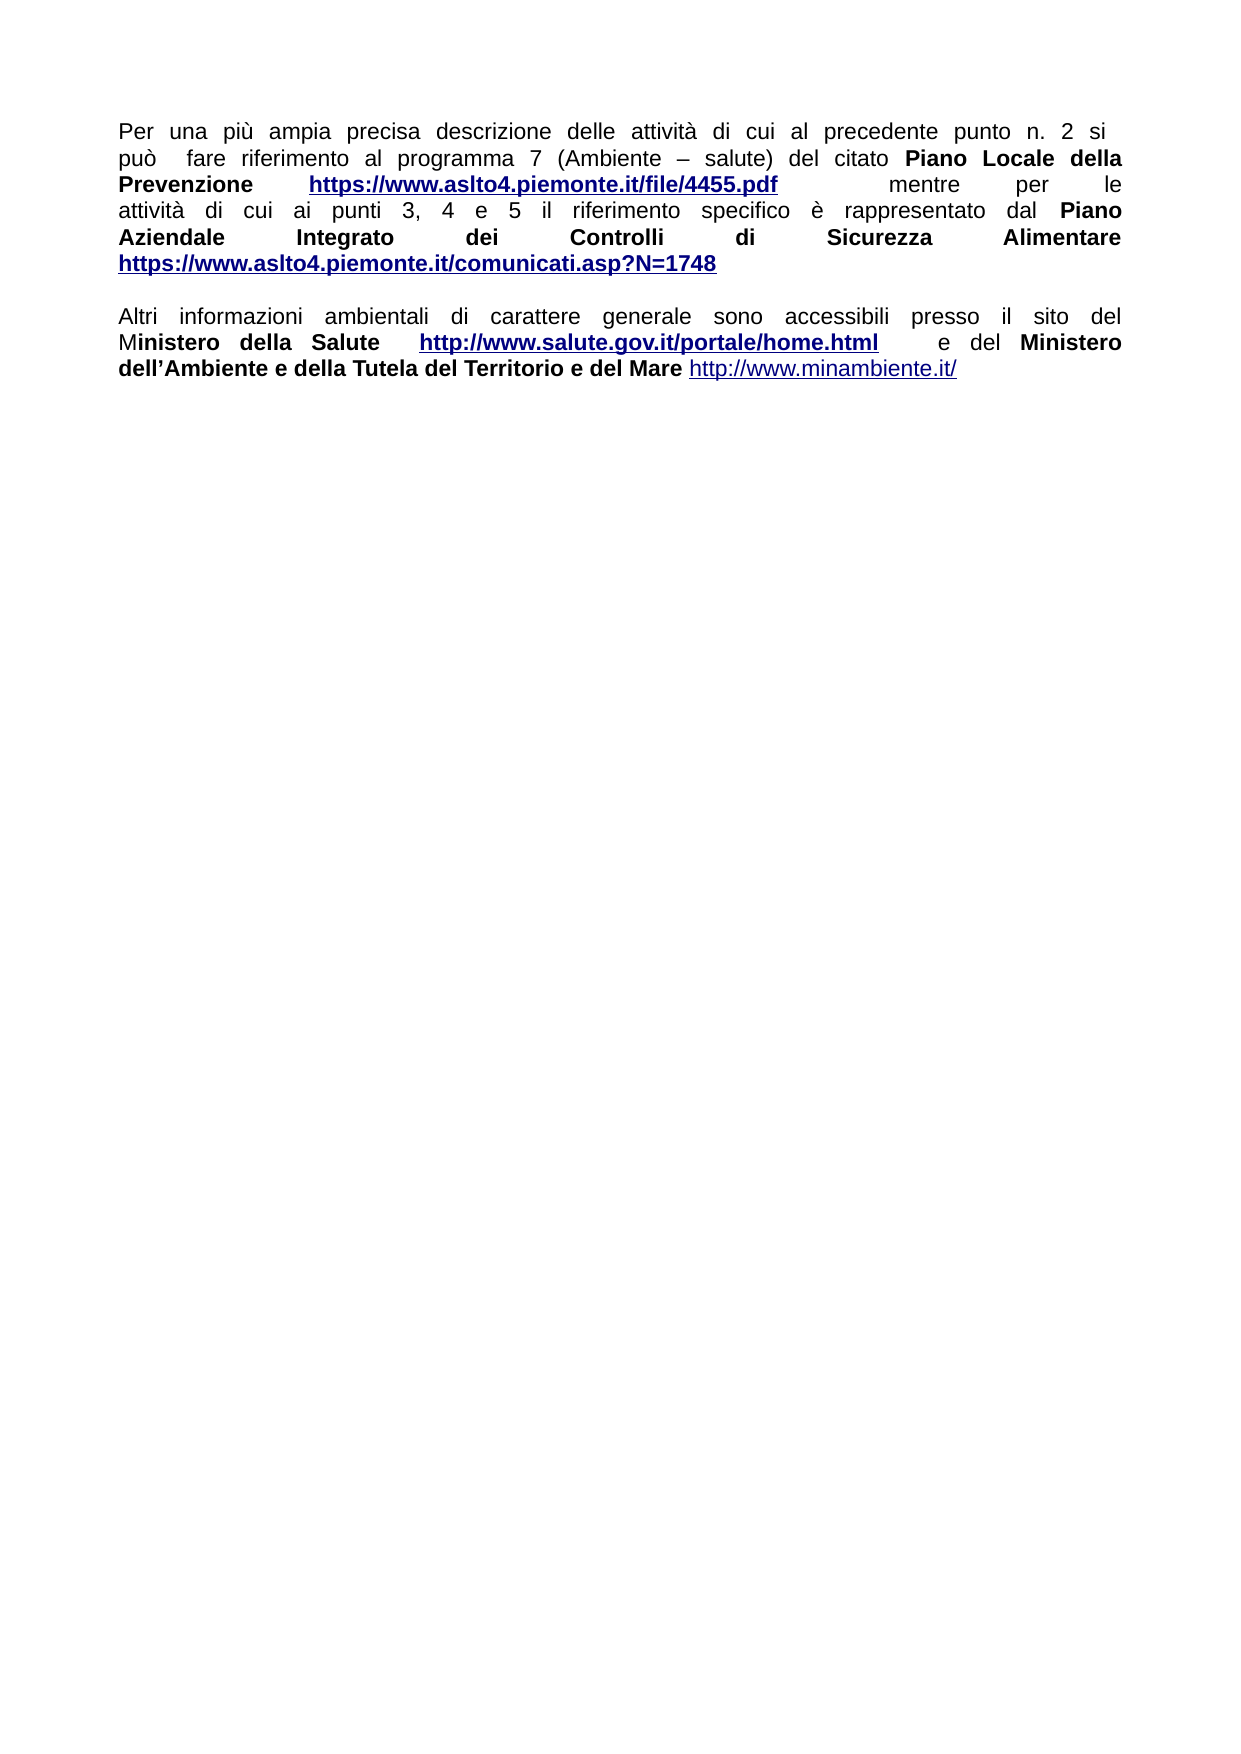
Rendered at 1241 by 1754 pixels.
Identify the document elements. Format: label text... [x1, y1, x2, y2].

text Altri informazioni ambientali di carattere generale sono accessibili presso il sito del Ministero della Salute http://www.salute.gov.it/portale/home.html e del Ministero dell’Ambiente e della Tutela del Territorio e del Mare http://www.minambiente.it/ [118, 303, 1122, 382]
text Per una più ampia precisa descrizione delle attività di cui al precedente punto n. 2 si può fare riferimento al programma 7 (Ambiente – salute) del citato Piano Locale della Prevenzione https://www.aslto4.piemonte.it/file/4455.pdf mentre per le attività di cui ai punti 3, 4 e 5 il riferimento specifico è rappresentato dal Piano Aziendale Integrato dei Controlli di Sicurezza Alimentare https://www.aslto4.piemonte.it/comunicati.asp?N=1748 [118, 118, 1122, 303]
